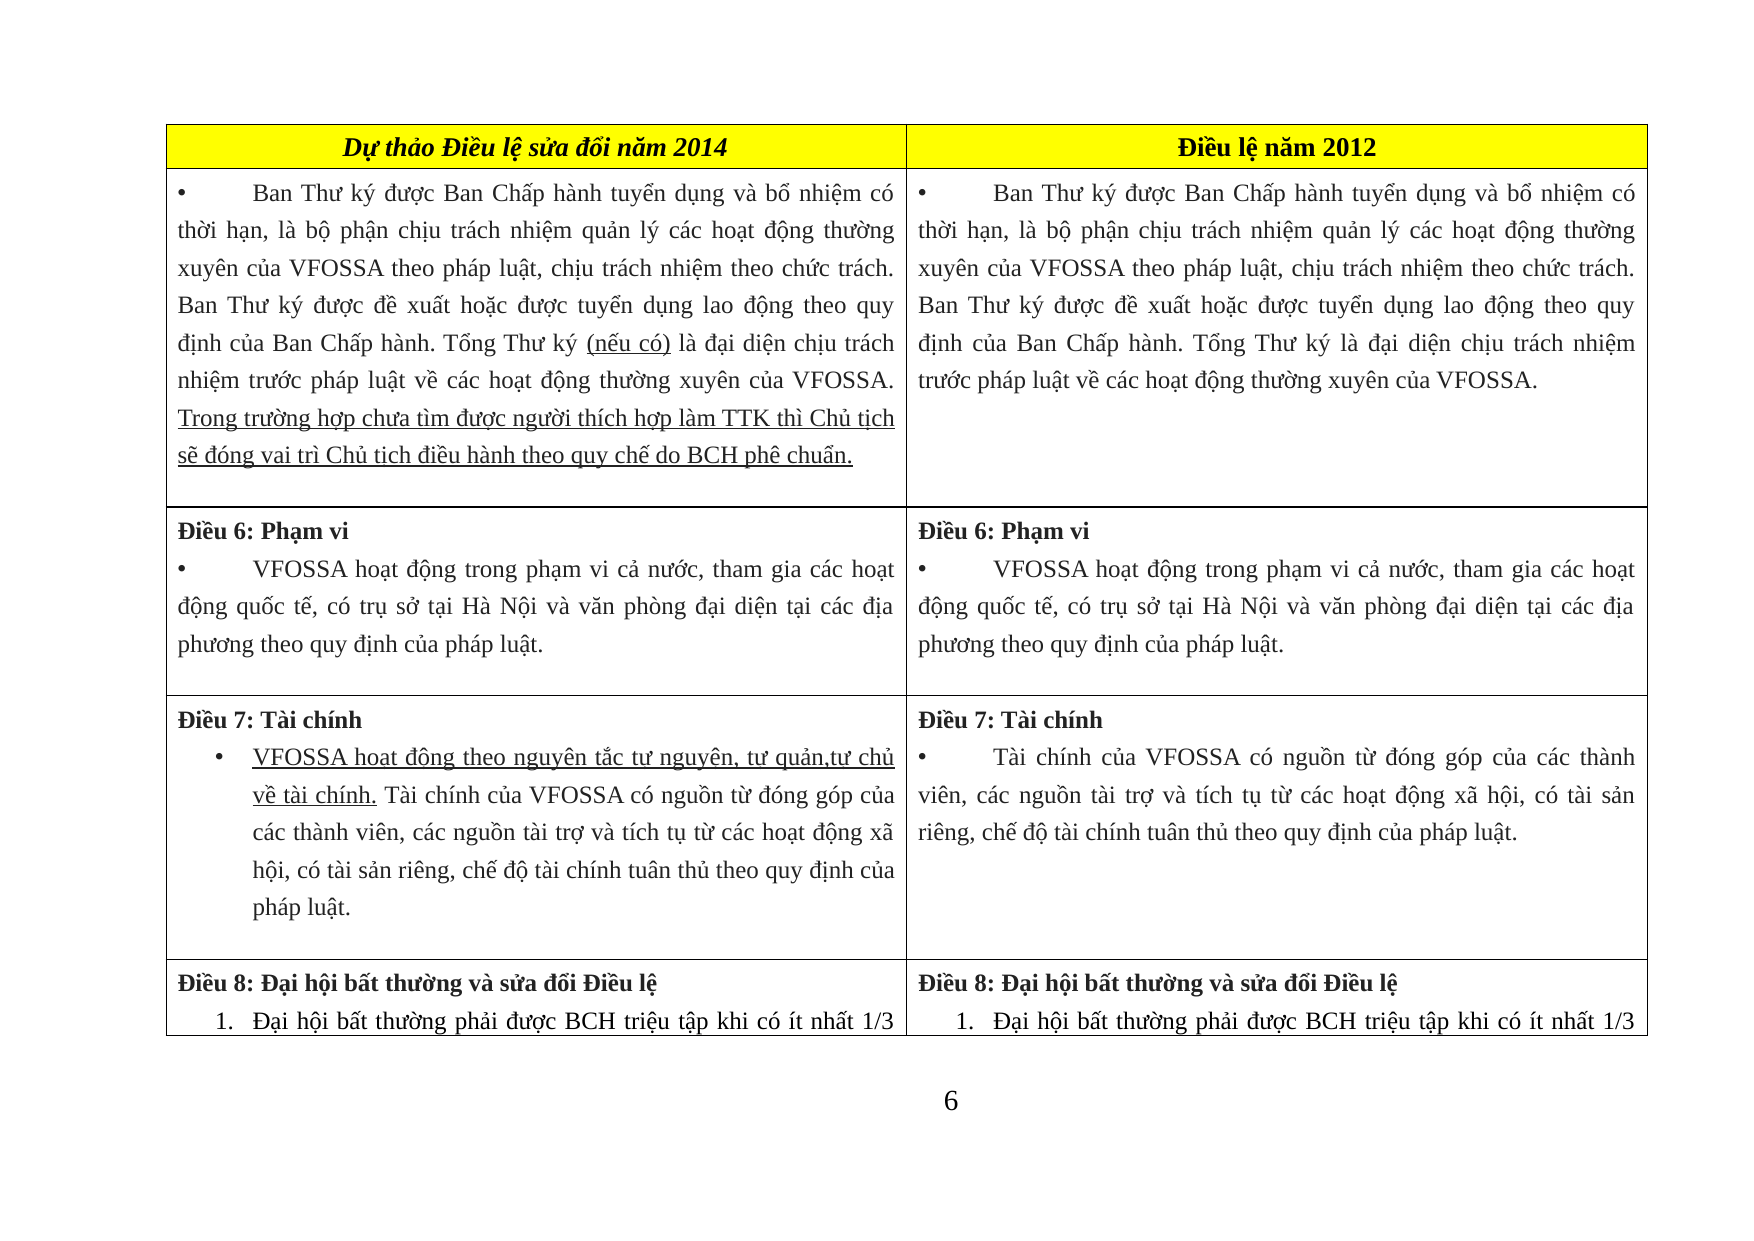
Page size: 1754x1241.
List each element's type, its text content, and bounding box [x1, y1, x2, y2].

table_cell Điều 6: Phạm vi VFOSSA hoạt động trong phạm vi cả nước, tham gia các hoạt động quốc tế, có trụ sở tại Hà Nội và văn phòng đại diện tại các địa phương theo quy định của pháp luật. [907, 508, 1647, 695]
table_cell Điều 5: Ban thư ký Ban Thư ký được Ban Chấp hành tuyển dụng và bổ nhiệm có thời hạn, là bộ phận chịu trách nhiệm quản lý các hoạt động thường xuyên của VFOSSA theo pháp luật, chịu trách nhiệm theo chức trách. Ban Thư ký được đề xuất hoặc được tuyển dụng lao động theo quy định của Ban Chấp hành. Tổng Thư ký (nếu có) là đại diện chịu trách nhiệm trước pháp luật về các hoạt động thường xuyên của VFOSSA. Trong trường hợp chưa tìm được người thích hợp làm TTK thì Chủ tịch sẽ đóng vai trì Chủ tịch điều hành theo quy chế do BCH phê chuẩn. [167, 169, 906, 506]
table_header Dự thảo Điều lệ sửa đổi năm 2014 [167, 125, 906, 168]
table_cell Điều 7: Tài chính Tài chính của VFOSSA có nguồn từ đóng góp của các thành viên, các nguồn tài trợ và tích tụ từ các hoạt động xã hội, có tài sản riêng, chế độ tài chính tuân thủ theo quy định của pháp luật. [907, 696, 1647, 958]
table_cell Điều 6: Phạm vi VFOSSA hoạt động trong phạm vi cả nước, tham gia các hoạt động quốc tế, có trụ sở tại Hà Nội và văn phòng đại diện tại các địa phương theo quy định của pháp luật. [167, 508, 906, 695]
table_cell Điều 8: Đại hội bất thường và sửa đổi Điều lệ Đại hội bất thường phải được BCH triệu tập khi có ít nhất 1/3 [167, 960, 906, 1034]
table_header Điều lệ năm 2012 [907, 125, 1647, 168]
table_cell Điều 8: Đại hội bất thường và sửa đổi Điều lệ Đại hội bất thường phải được BCH triệu tập khi có ít nhất 1/3 [907, 960, 1647, 1034]
table_cell Điều 7: Tài chính VFOSSA hoạt động theo nguyên tắc tự nguyện, tự quản,tự chủ về tài chính. Tài chính của VFOSSA có nguồn từ đóng góp của các thành viên, các nguồn tài trợ và tích tụ từ các hoạt động xã hội, có tài sản riêng, chế độ tài chính tuân thủ theo quy định của pháp luật. [167, 696, 906, 958]
table_cell Điều 5: Ban thư ký Ban Thư ký được Ban Chấp hành tuyển dụng và bổ nhiệm có thời hạn, là bộ phận chịu trách nhiệm quản lý các hoạt động thường xuyên của VFOSSA theo pháp luật, chịu trách nhiệm theo chức trách. Ban Thư ký được đề xuất hoặc được tuyển dụng lao động theo quy định của Ban Chấp hành. Tổng Thư ký là đại diện chịu trách nhiệm trước pháp luật về các hoạt động thường xuyên của VFOSSA. [907, 169, 1647, 506]
